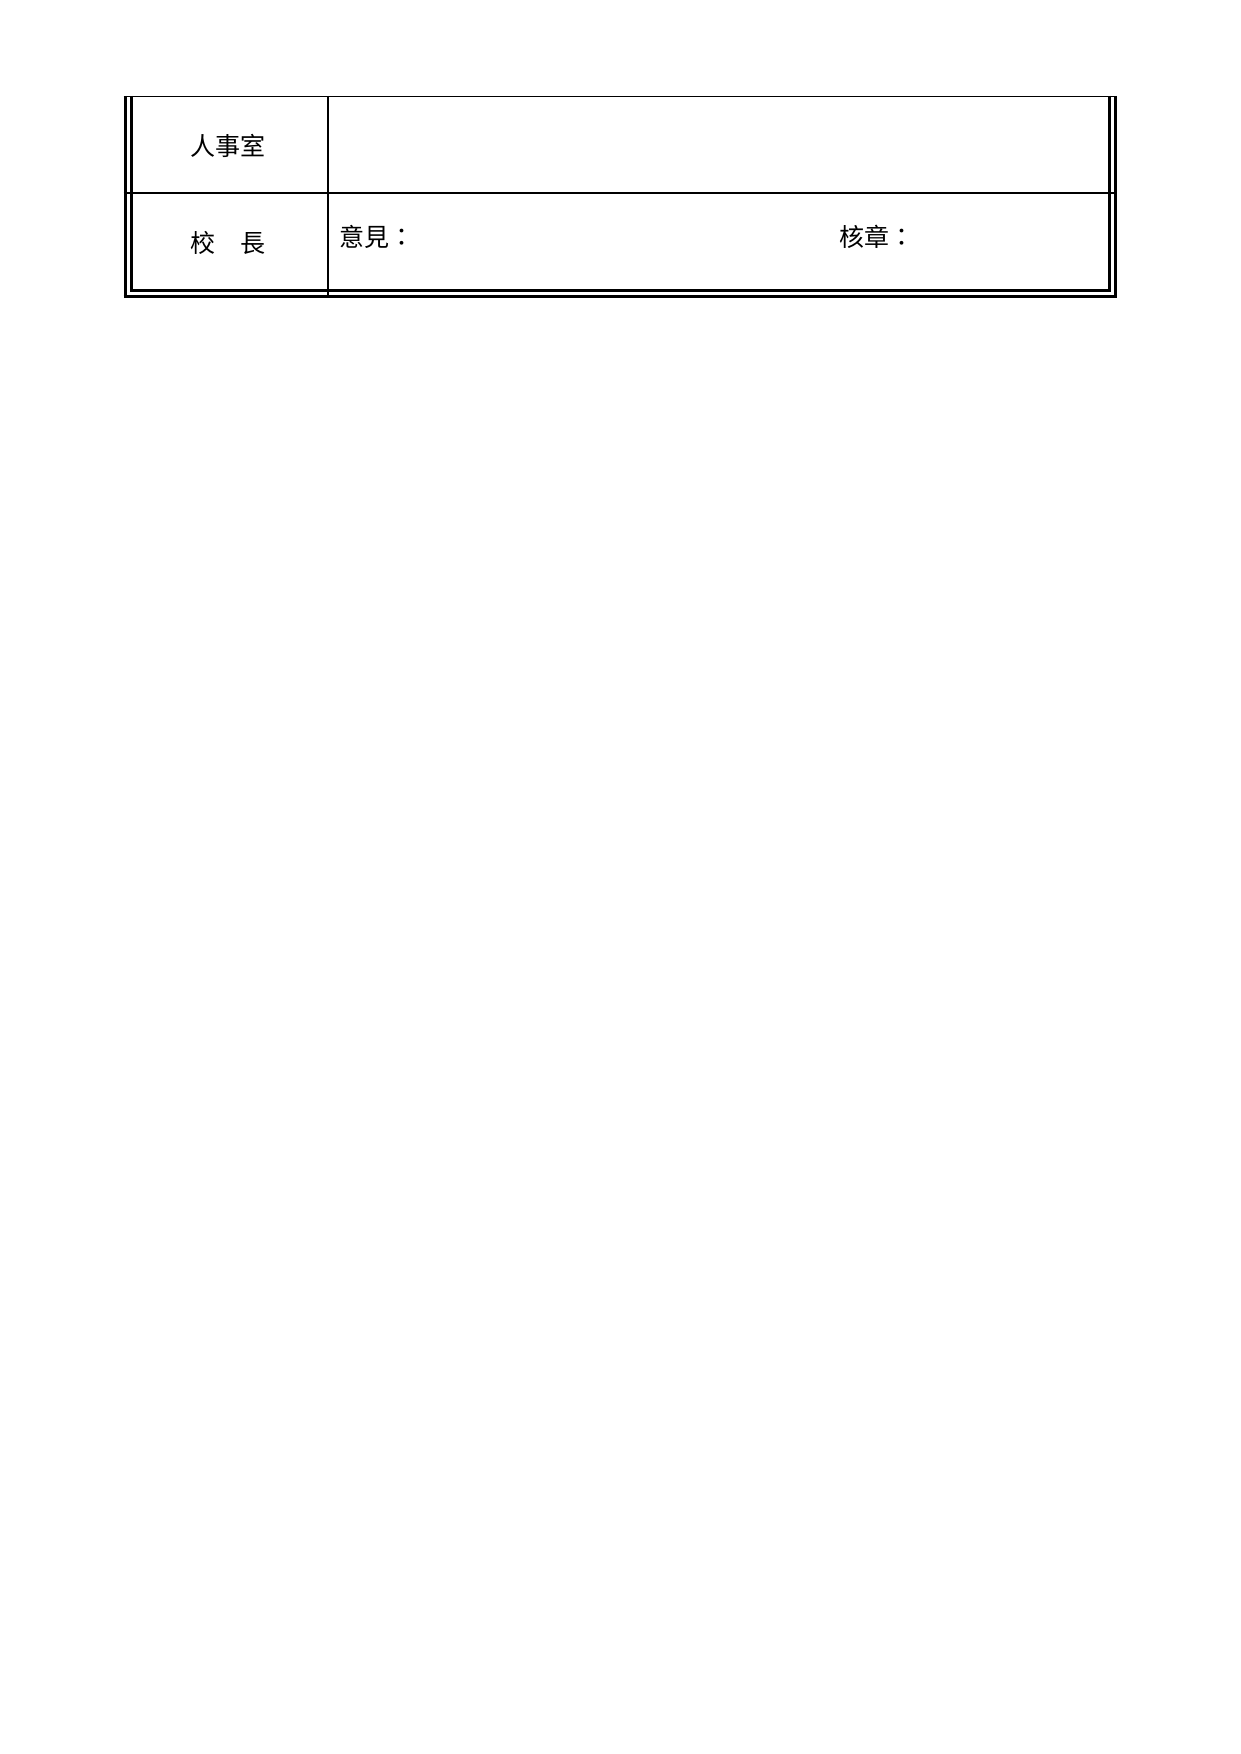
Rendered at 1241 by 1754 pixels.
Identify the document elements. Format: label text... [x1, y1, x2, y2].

table_cell 意見： 核章： [329, 194, 1108, 289]
table_cell [329, 97, 1108, 192]
table_cell 校 長 [133, 194, 327, 289]
table_cell 人事室 [133, 97, 327, 192]
